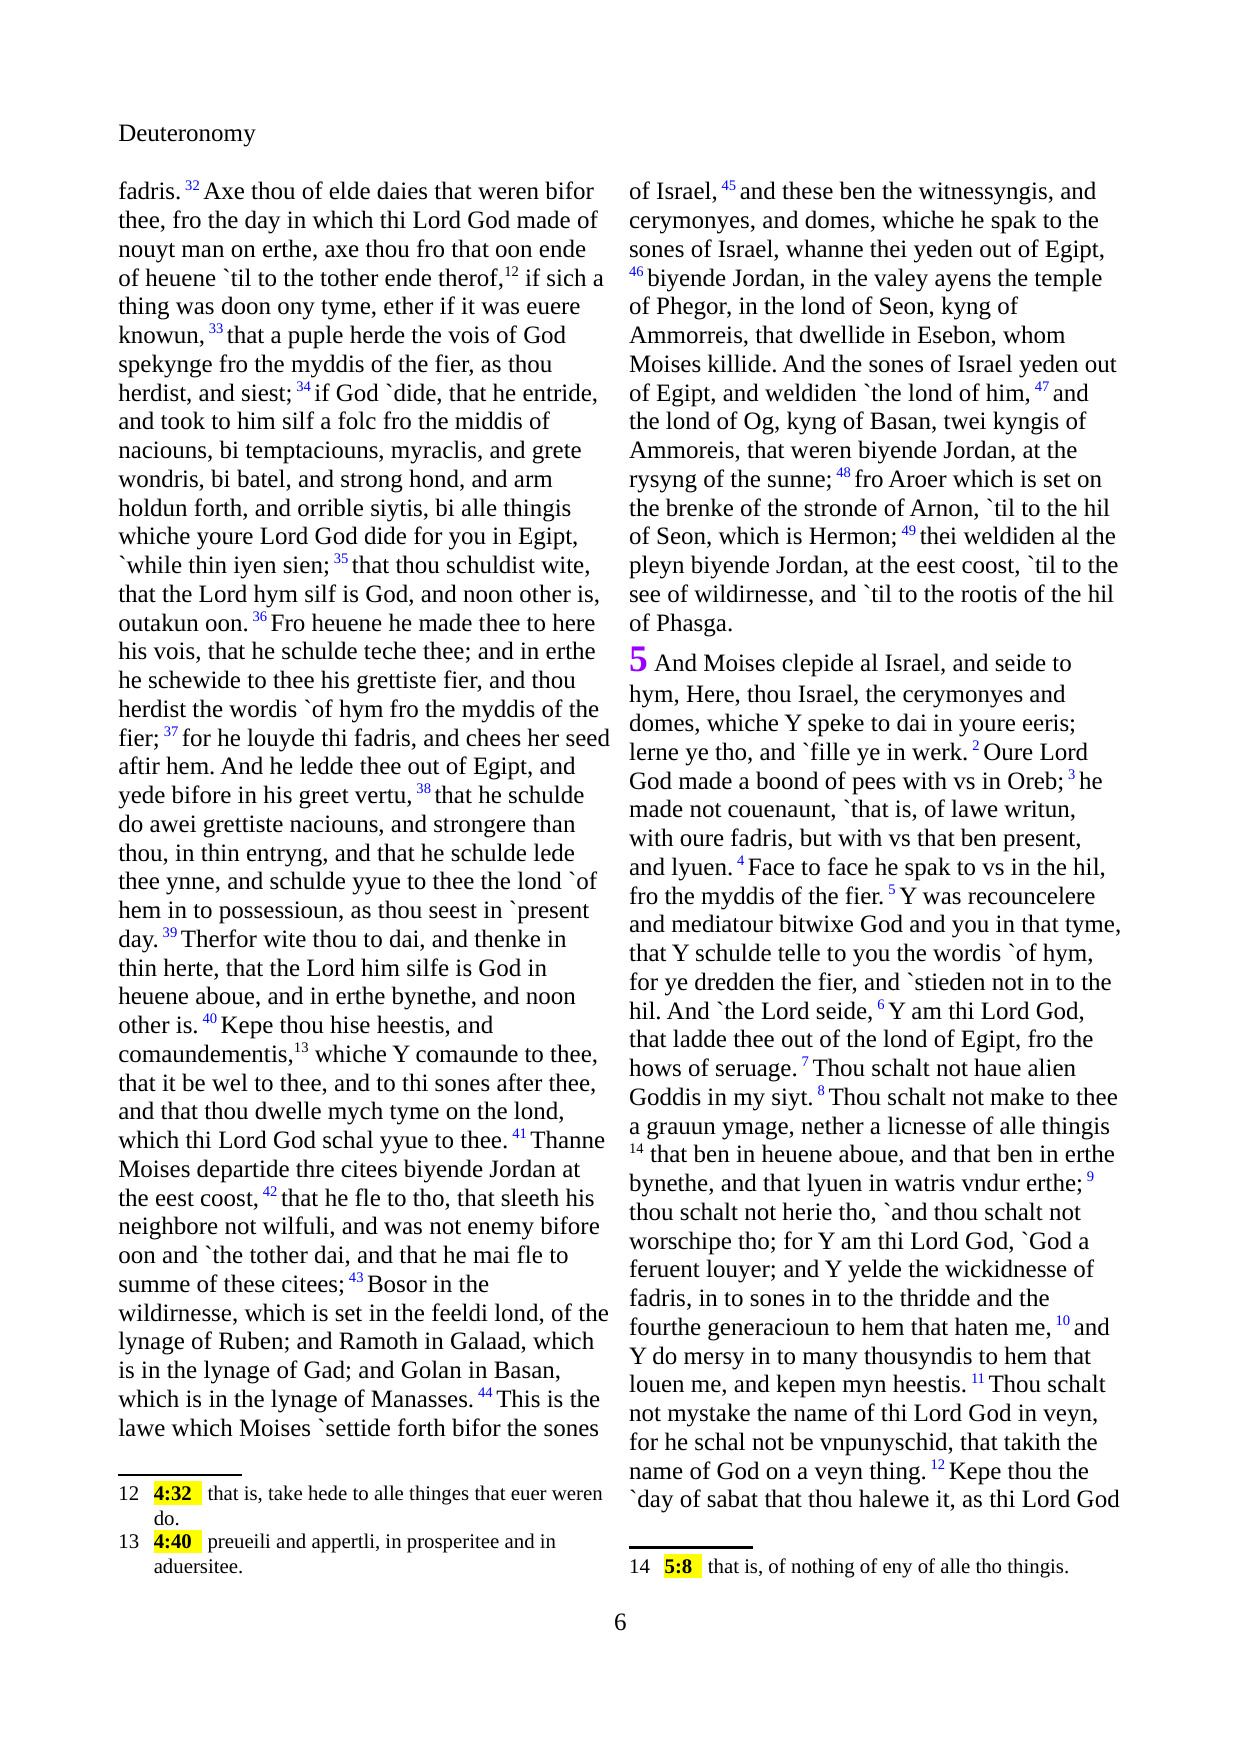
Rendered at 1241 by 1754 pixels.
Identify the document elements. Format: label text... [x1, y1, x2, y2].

text 4:32 that is, take hede to alle thinges that euer weren do. [118, 1481, 611, 1529]
text 4 And now, thou Israel, here the comaundementis and domes whiche Y teche thee, that thou do tho, and lyue, and that thow entre and welde the lond which the Lord God of youre fadris schal yyue to you. 2 Ye schulen not adde to the word which Y speke to you, nether ye schulen take awei `fro it; kepe ye the comaundementis of youre Lord God, which Y comaunde to you. 3 Youre iyen sien alle thingis whiche the Lord dide ayens Belphegor; how he alto brak alle the worschiperis `of hym fro the myddis of you. 4 Forsothe ye that cleuen to youre Lord God lyuen alle `til in to present day. 5 Ye witen that Y tauyte you the comaundementis and riytfulnessis, as my Lord God comaundide to me; so ye schulen do tho in the lond whiche ye schulen welde, 6 and ye schulen kepe, and schulen fille in werk. For this is youre wisdom and vndurstondyng bifor puplis, that alle men here these comaundementis, and seie, Lo! a wise puple and vnderstondynge! a greet folk! 7 Noon other nacioun is so greet, `not in noumbre ether in bodili quantite, but in dignite, that hath Goddis neiyynge to it silf, as oure God is redi to alle oure bisechyngis. 8 For whi what other folk is so noble, that it hath cerymonyes and iust domes, and al the lawe which Y schal `sette forth to dai bifor youre iyen? 9 Therfor kepe thi silf, and thi soule bisili; foryete thou not the wordis whiche thin iyen sien, and falle tho not doun fro thin herte, in alle the daies of thi lijf. Thou schalt teche tho thi sones and thi sones sones. 10 Telle thou the day in which thou stodist bifor thi Lord God in Oreb, whanne the Lord spak to me, and seide, Gadere thou the puple to me, that it here my wordis, and lerne for to drede me in al tyme in which it lyueth in erthe, and teche hise sones. 11 And ye neiyiden to the `roote of the hille, that brente `til to heuene; and derknessis, and cloude, and myist weren therynne. 12 And the Lord spak to you fro the myddis of fier; ye herden the vois of hise wordis, and outirli ye sien no fourme. 13 And he schewide to you his couenaunt, which he comaundide, that ye schulden do, and `he schewide ten wordis, whiche he wroot in two tablis of stoon. 14 And he comaundide to me in that tyme, that Y schulde teche you cerymonyes and domes, whiche ye owen to do in the lond whiche ye schulen welde. 15 Therfor kepe ye bisili youre soulis; ye sien not ony licnesse in the dai in which the Lord spak to you in Oreb, fro the myddis of the fier; 16 lest perauenture ye be disseyued and make to you a grauun licnesse, ether an ymage of male, ether of female; 17 a licnesse of alle beestis that ben on erthe, ether of bridis fleynge vndur heuene, 18 and of crepynge beestis that ben moued in erthe, ether of fischis that dwellen vndur the erthe in watris; lest perauenture, 19 whanne thin iyen ben reisid to heuene, thou se the sonne, and moone, and alle the sterris of heuene, and be disseyued bi errour, and worschipe tho, `bi outermer reuerence, and onour, `bi ynner reuerence, `tho thingis whiche thi Lord God made of nouyt, in to seruyce to alle folkis that ben vndur heuene. 20 Forsothe the Lord took you, and ledde out of the yrun furneys of Egipt, that he schulde haue a puple of eritage, as it is in `present dai. 21 And the Lord was wrooth ayens me for youre wordis, and swoor that Y schulde not passe Jordan, and schulde not entre in to the beeste lond, which he schal yyue to you. 22 Lo! Y die in this erthe; Y schal not passe Jordan; ye schulen passe, and schulen welde the noble lond. 23 Be thou war, lest ony tyme thou foryete the couenaunt of thi Lord God, which he made with thee, and lest thou make to thee a grauun licness of tho thingis whiche the Lord forbeed to make. 24 For thi Lord God is fier wastynge ; `God, a feruent louyere. 25 If ye gendren sones, and sones of sones, and ye dwellen in the lond, and ye be disceyued, and make to you ony licnesse, and doen yuel bifor youre Lord God, that ye terren hym to greet wrathe, 26 Y clepe witnesses to dai heuene and erthe, `that is, ech resonable creature beynge in heuene and in erthe, that ye schulen perische soone fro the lond, which ye schulen welde, whanne ye han passid Jordan; ye schulen not dwelle long tyme therynne, but the Lord schal do awey you, 27 and schal scatere `in to alle hethen men, and ye schulen leeue fewe among naciouns, to whiche the Lord schal lede you. 28 And there ye schulen serue to goddis, that ben maad bi `the hond of men, to a tre and a stoon, that `seen not, nether heren, nether eten, nether smellen. 29 And whanne thou hast souyt there thi Lord God, thou schalt fynde hym; if netheles thou sekist with al the herte, and with al the tribulacioun of thi soule. 30 Aftir that alle thingis han founde thee, that ben biforseid, forsothe in the laste tyme, thou schalt turne ayen to thi Lord God, and thou schalt here his vois. 31 For thi Lord God is merciful God; he schal not forsake thee, nethir he schal do awey outirli, nethir he schal foryete the couenaunt, in which he swoor to thi fadris. 32 Axe thou of elde daies that weren bifor thee, fro the day in which thi Lord God made of nouyt man on erthe, axe thou fro that oon ende of heuene `til to the tother ende therof, if sich a thing was doon ony tyme, ether if it was euere knowun, 33 that a puple herde the vois of God spekynge fro the myddis of the fier, as thou herdist, and siest; 34 if God `dide, that he entride, and took to him silf a folc fro the middis of naciouns, bi temptaciouns, myraclis, and grete wondris, bi batel, and strong hond, and arm holdun forth, and orrible siytis, bi alle thingis whiche youre Lord God dide for you in Egipt, `while thin iyen sien; 35 that thou schuldist wite, that the Lord hym silf is God, and noon other is, outakun oon. 36 Fro heuene he made thee to here his vois, that he schulde teche thee; and in erthe he schewide to thee his grettiste fier, and thou herdist the wordis `of hym fro the myddis of the fier; 37 for he louyde thi fadris, and chees her seed aftir hem. And he ledde thee out of Egipt, and yede bifore in his greet vertu, 38 that he schulde do awei grettiste naciouns, and strongere than thou, in thin entryng, and that he schulde lede thee ynne, and schulde yyue to thee the lond `of hem in to possessioun, as thou seest in `present day. 39 Therfor wite thou to dai, and thenke in thin herte, that the Lord him silfe is God in heuene aboue, and in erthe bynethe, and noon other is. 40 Kepe thou hise heestis, and comaundementis, whiche Y comaunde to thee, that it be wel to thee, and to thi sones after thee, and that thou dwelle mych tyme on the lond, which thi Lord God schal yyue to thee. 41 Thanne Moises departide thre citees biyende Jordan at the eest coost, 42 that he fle to tho, that sleeth his neighbore not wilfuli, and was not enemy bifore oon and `the tother dai, and that he mai fle to summe of these citees; 43 Bosor in the wildirnesse, which is set in the feeldi lond, of the lynage of Ruben; and Ramoth in Galaad, which is in the lynage of Gad; and Golan in Basan, which is in the lynage of Manasses. 44 This is the lawe which Moises `settide forth bifor the sones of Israel, 45 and these ben the witnessyngis, and cerymonyes, and domes, whiche he spak to the sones of Israel, whanne thei yeden out of Egipt, 46 biyende Jordan, in the valey ayens the temple of Phegor, in the lond of Seon, kyng of Ammorreis, that dwellide in Esebon, whom Moises killide. And the sones of Israel yeden out of Egipt, and weldiden `the lond of him, 47 and the lond of Og, kyng of Basan, twei kyngis of Ammoreis, that weren biyende Jordan, at the rysyng of the sunne; 48 fro Aroer which is set on the brenke of the stronde of Arnon, `til to the hil of Seon, which is Hermon; 49 thei weldiden al the pleyn biyende Jordan, at the eest coost, `til to the see of wildirnesse, and `til to the rootis of the hil of Phasga. [629, 176, 1122, 636]
text 4 And now, thou Israel, here the comaundementis and domes whiche Y teche thee, that thou do tho, and lyue, and that thow entre and welde the lond which the Lord God of youre fadris schal yyue to you. 2 Ye schulen not adde to the word which Y speke to you, nether ye schulen take awei `fro it; kepe ye the comaundementis of youre Lord God, which Y comaunde to you. 3 Youre iyen sien alle thingis whiche the Lord dide ayens Belphegor; how he alto brak alle the worschiperis `of hym fro the myddis of you. 4 Forsothe ye that cleuen to youre Lord God lyuen alle `til in to present day. 5 Ye witen that Y tauyte you the comaundementis and riytfulnessis, as my Lord God comaundide to me; so ye schulen do tho in the lond whiche ye schulen welde, 6 and ye schulen kepe, and schulen fille in werk. For this is youre wisdom and vndurstondyng bifor puplis, that alle men here these comaundementis, and seie, Lo! a wise puple and vnderstondynge! a greet folk! 7 Noon other nacioun is so greet, `not in noumbre ether in bodili quantite, but in dignite, that hath Goddis neiyynge to it silf, as oure God is redi to alle oure bisechyngis. 8 For whi what other folk is so noble, that it hath cerymonyes and iust domes, and al the lawe which Y schal `sette forth to dai bifor youre iyen? 9 Therfor kepe thi silf, and thi soule bisili; foryete thou not the wordis whiche thin iyen sien, and falle tho not doun fro thin herte, in alle the daies of thi lijf. Thou schalt teche tho thi sones and thi sones sones. 10 Telle thou the day in which thou stodist bifor thi Lord God in Oreb, whanne the Lord spak to me, and seide, Gadere thou the puple to me, that it here my wordis, and lerne for to drede me in al tyme in which it lyueth in erthe, and teche hise sones. 11 And ye neiyiden to the `roote of the hille, that brente `til to heuene; and derknessis, and cloude, and myist weren therynne. 12 And the Lord spak to you fro the myddis of fier; ye herden the vois of hise wordis, and outirli ye sien no fourme. 13 And he schewide to you his couenaunt, which he comaundide, that ye schulden do, and `he schewide ten wordis, whiche he wroot in two tablis of stoon. 14 And he comaundide to me in that tyme, that Y schulde teche you cerymonyes and domes, whiche ye owen to do in the lond whiche ye schulen welde. 15 Therfor kepe ye bisili youre soulis; ye sien not ony licnesse in the dai in which the Lord spak to you in Oreb, fro the myddis of the fier; 16 lest perauenture ye be disseyued and make to you a grauun licnesse, ether an ymage of male, ether of female; 17 a licnesse of alle beestis that ben on erthe, ether of bridis fleynge vndur heuene, 18 and of crepynge beestis that ben moued in erthe, ether of fischis that dwellen vndur the erthe in watris; lest perauenture, 19 whanne thin iyen ben reisid to heuene, thou se the sonne, and moone, and alle the sterris of heuene, and be disseyued bi errour, and worschipe tho, `bi outermer reuerence, and onour, `bi ynner reuerence, `tho thingis whiche thi Lord God made of nouyt, in to seruyce to alle folkis that ben vndur heuene. 20 Forsothe the Lord took you, and ledde out of the yrun furneys of Egipt, that he schulde haue a puple of eritage, as it is in `present dai. 21 And the Lord was wrooth ayens me for youre wordis, and swoor that Y schulde not passe Jordan, and schulde not entre in to the beeste lond, which he schal yyue to you. 22 Lo! Y die in this erthe; Y schal not passe Jordan; ye schulen passe, and schulen welde the noble lond. 23 Be thou war, lest ony tyme thou foryete the couenaunt of thi Lord God, which he made with thee, and lest thou make to thee a grauun licness of tho thingis whiche the Lord forbeed to make. 24 For thi Lord God is fier wastynge ; `God, a feruent louyere. 25 If ye gendren sones, and sones of sones, and ye dwellen in the lond, and ye be disceyued, and make to you ony licnesse, and doen yuel bifor youre Lord God, that ye terren hym to greet wrathe, 26 Y clepe witnesses to dai heuene and erthe, `that is, ech resonable creature beynge in heuene and in erthe, that ye schulen perische soone fro the lond, which ye schulen welde, whanne ye han passid Jordan; ye schulen not dwelle long tyme therynne, but the Lord schal do awey you, 27 and schal scatere `in to alle hethen men, and ye schulen leeue fewe among naciouns, to whiche the Lord schal lede you. 28 And there ye schulen serue to goddis, that ben maad bi `the hond of men, to a tre and a stoon, that `seen not, nether heren, nether eten, nether smellen. 29 And whanne thou hast souyt there thi Lord God, thou schalt fynde hym; if netheles thou sekist with al the herte, and with al the tribulacioun of thi soule. 30 Aftir that alle thingis han founde thee, that ben biforseid, forsothe in the laste tyme, thou schalt turne ayen to thi Lord God, and thou schalt here his vois. 31 For thi Lord God is merciful God; he schal not forsake thee, nethir he schal do awey outirli, nethir he schal foryete the couenaunt, in which he swoor to thi fadris. 32 Axe thou of elde daies that weren bifor thee, fro the day in which thi Lord God made of nouyt man on erthe, axe thou fro that oon ende of heuene `til to the tother ende therof, if sich a thing was doon ony tyme, ether if it was euere knowun, 33 that a puple herde the vois of God spekynge fro the myddis of the fier, as thou herdist, and siest; 34 if God `dide, that he entride, and took to him silf a folc fro the middis of naciouns, bi temptaciouns, myraclis, and grete wondris, bi batel, and strong hond, and arm holdun forth, and orrible siytis, bi alle thingis whiche youre Lord God dide for you in Egipt, `while thin iyen sien; 35 that thou schuldist wite, that the Lord hym silf is God, and noon other is, outakun oon. 36 Fro heuene he made thee to here his vois, that he schulde teche thee; and in erthe he schewide to thee his grettiste fier, and thou herdist the wordis `of hym fro the myddis of the fier; 37 for he louyde thi fadris, and chees her seed aftir hem. And he ledde thee out of Egipt, and yede bifore in his greet vertu, 38 that he schulde do awei grettiste naciouns, and strongere than thou, in thin entryng, and that he schulde lede thee ynne, and schulde yyue to thee the lond `of hem in to possessioun, as thou seest in `present day. 39 Therfor wite thou to dai, and thenke in thin herte, that the Lord him silfe is God in heuene aboue, and in erthe bynethe, and noon other is. 40 Kepe thou hise heestis, and comaundementis, whiche Y comaunde to thee, that it be wel to thee, and to thi sones after thee, and that thou dwelle mych tyme on the lond, which thi Lord God schal yyue to thee. 41 Thanne Moises departide thre citees biyende Jordan at the eest coost, 42 that he fle to tho, that sleeth his neighbore not wilfuli, and was not enemy bifore oon and `the tother dai, and that he mai fle to summe of these citees; 43 Bosor in the wildirnesse, which is set in the feeldi lond, of the lynage of Ruben; and Ramoth in Galaad, which is in the lynage of Gad; and Golan in Basan, which is in the lynage of Manasses. 44 This is the lawe which Moises `settide forth bifor the sones of Israel, 45 and these ben the witnessyngis, and cerymonyes, and domes, whiche he spak to the sones of Israel, whanne thei yeden out of Egipt, 46 biyende Jordan, in the valey ayens the temple of Phegor, in the lond of Seon, kyng of Ammorreis, that dwellide in Esebon, whom Moises killide. And the sones of Israel yeden out of Egipt, and weldiden `the lond of him, 47 and the lond of Og, kyng of Basan, twei kyngis of Ammoreis, that weren biyende Jordan, at the rysyng of the sunne; 48 fro Aroer which is set on the brenke of the stronde of Arnon, `til to the hil of Seon, which is Hermon; 49 thei weldiden al the pleyn biyende Jordan, at the eest coost, `til to the see of wildirnesse, and `til to the rootis of the hil of Phasga. [118, 176, 611, 1441]
text 4:40 preueili and appertli, in prosperitee and in aduersitee. [118, 1529, 611, 1578]
text 5:8 that is, of nothing of eny of alle tho thingis. [629, 1553, 1122, 1578]
text 5 And Moises clepide al Israel, and seide to hym, Here, thou Israel, the cerymonyes and domes, whiche Y speke to dai in youre eeris; lerne ye tho, and `fille ye in werk. 2 Oure Lord God made a boond of pees with vs in Oreb; 3 he made not couenaunt, `that is, of lawe writun, with oure fadris, but with vs that ben present, and lyuen. 4 Face to face he spak to vs in the hil, fro the myddis of the fier. 5 Y was recouncelere and mediatour bitwixe God and you in that tyme, that Y schulde telle to you the wordis `of hym, for ye dredden the fier, and `stieden not in to the hil. And `the Lord seide, 6 Y am thi Lord God, that ladde thee out of the lond of Egipt, fro the hows of seruage. 7 Thou schalt not haue alien Goddis in my siyt. 8 Thou schalt not make to thee a grauun ymage, nether a licnesse of alle thingis that ben in heuene aboue, and that ben in erthe bynethe, and that lyuen in watris vndur erthe; 9 thou schalt not herie tho, `and thou schalt not worschipe tho; for Y am thi Lord God, `God a feruent louyer; and Y yelde the wickidnesse of fadris, in to sones in to the thridde and the fourthe generacioun to hem that haten me, 10 and Y do mersy in to many thousyndis to hem that louen me, and kepen myn heestis. 11 Thou schalt not mystake the name of thi Lord God in veyn, for he schal not be vnpunyschid, that takith the name of God on a veyn thing. 12 Kepe thou the `day of sabat that thou halewe it, as thi Lord God [629, 636, 1122, 1513]
